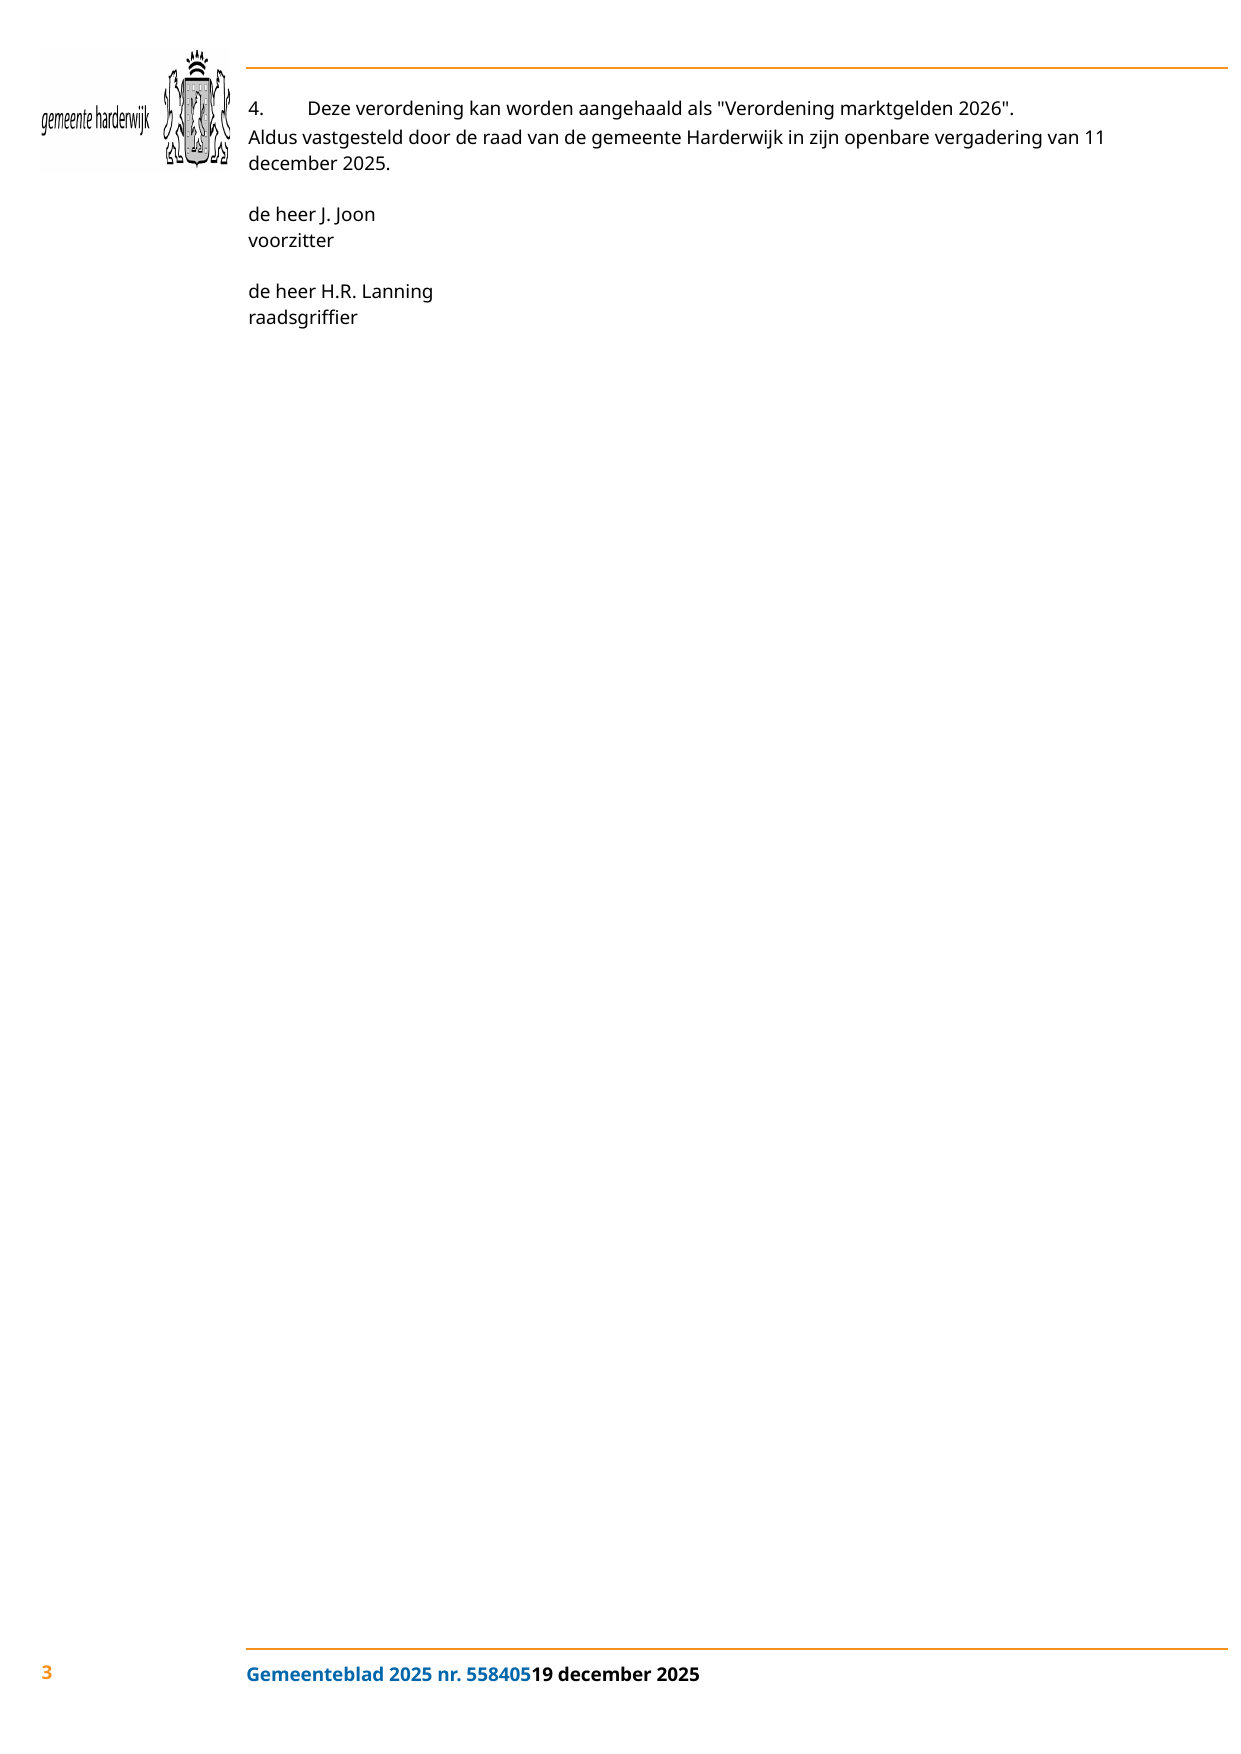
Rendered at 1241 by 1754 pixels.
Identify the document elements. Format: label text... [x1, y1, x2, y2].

text Aldus vastgesteld door de raad van de gemeente Harderwijk in zijn openbare vergadering van 11 december 2025. [248, 124, 1152, 176]
text raadsgriffier [248, 304, 1152, 330]
list Deze verordening kan worden aangehaald als "Verordening marktgelden 2026". [248, 95, 1152, 121]
text de heer H.R. Lanning [248, 279, 1152, 304]
picture [41, 47, 231, 172]
text voorzitter [248, 227, 1152, 253]
text de heer J. Joon [248, 202, 1152, 227]
